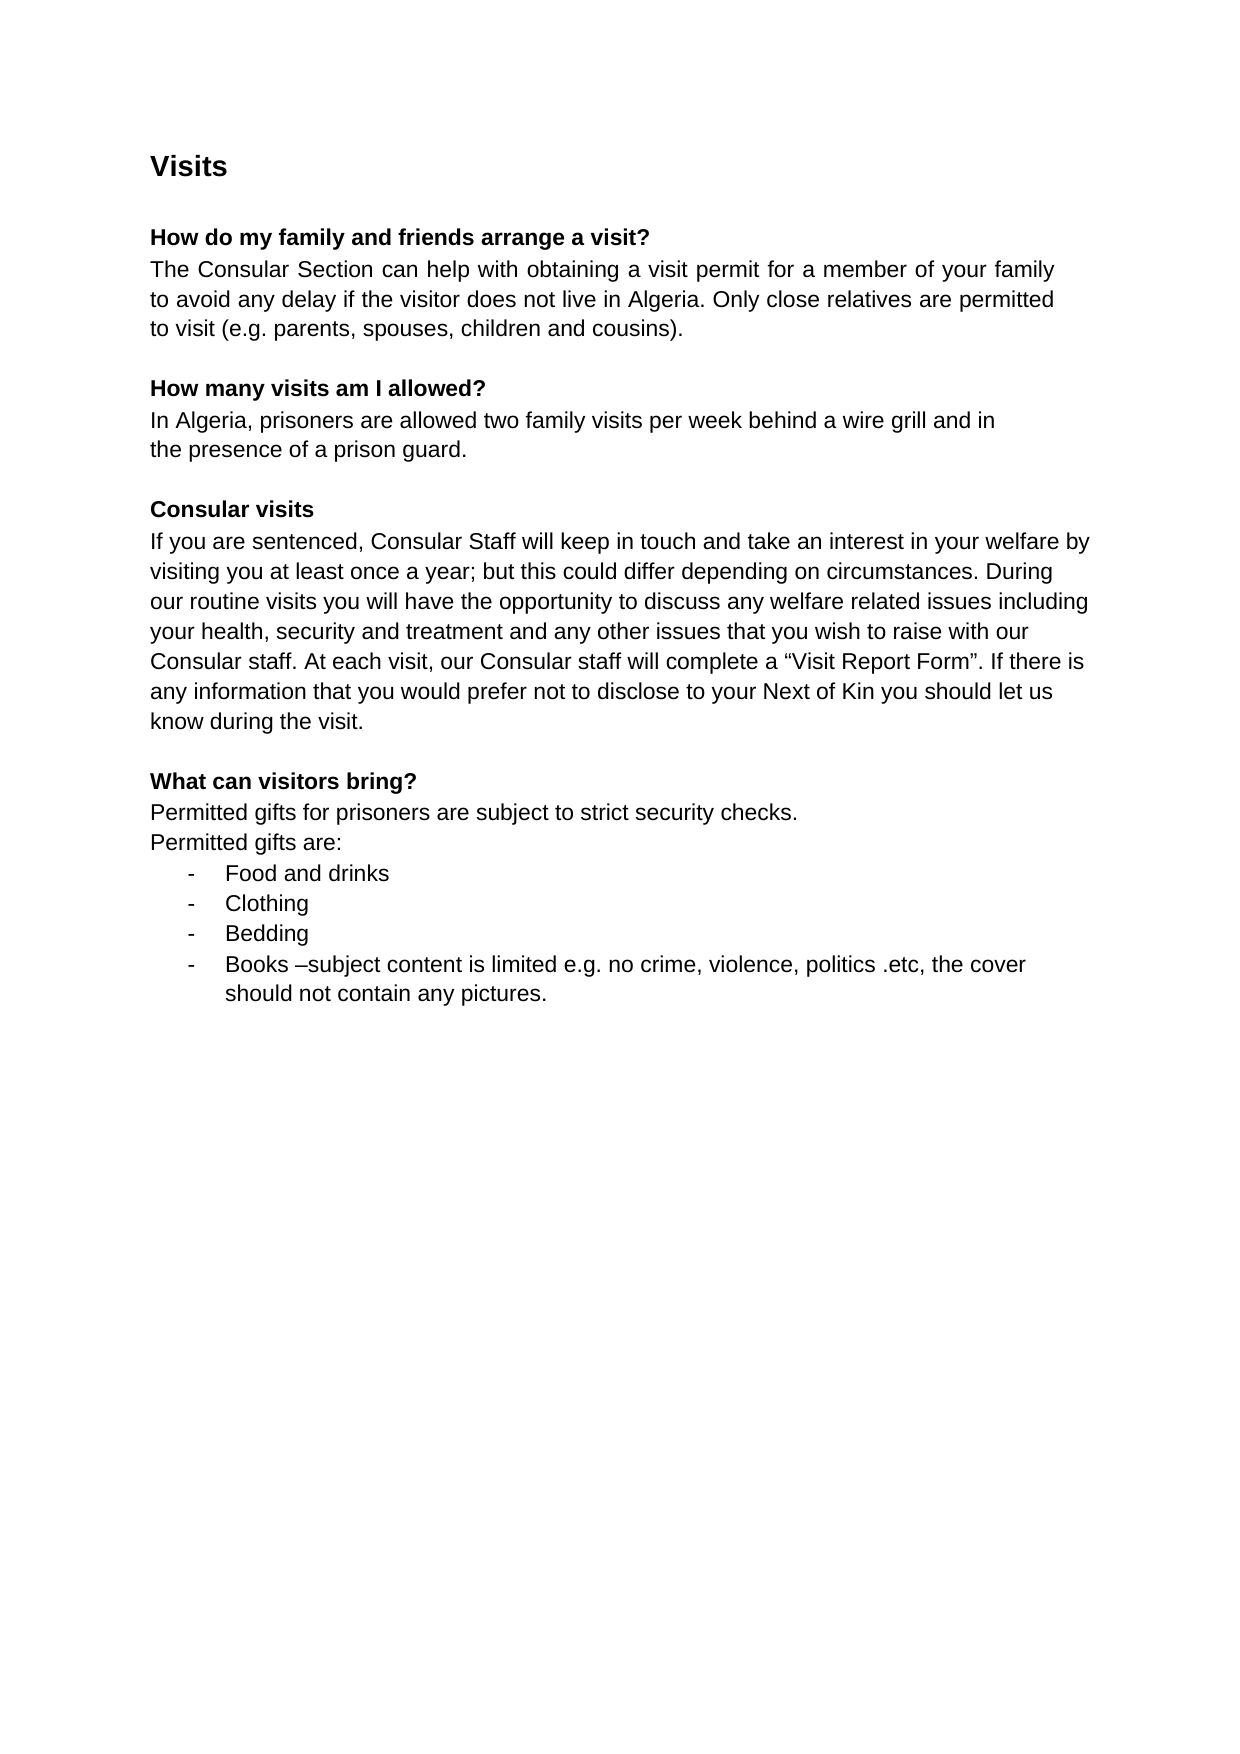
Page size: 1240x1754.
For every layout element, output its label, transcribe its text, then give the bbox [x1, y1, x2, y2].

text In Algeria, prisoners are allowed two family visits per week behind a wire grill and in the presence of a prison guard. [150, 407, 1033, 462]
text How do my family and friends arrange a visit? [150, 224, 1091, 251]
list Bedding [187, 920, 1091, 946]
text How many visits am I allowed? [150, 375, 1091, 402]
list Clothing [187, 890, 1091, 916]
text The Consular Section can help with obtaining a visit permit for a member of your family to avoid any delay if the visitor does not live in Algeria. Only close relatives are permitted to visit (e.g. parents, spouses, children and cousins). [150, 256, 1056, 341]
text Consular visits [150, 496, 1091, 522]
text If you are sentenced, Consular Staff will keep in touch and take an interest in your welfare by visiting you at least once a year; but this could differ depending on circumstances. During our routine visits you will have the opportunity to discuss any welfare related issues including your health, security and treatment and any other issues that you wish to raise with our Consular staff. At each visit, our Consular staff will complete a “Visit Report Form”. If there is any information that you would prefer not to disclose to your Next of Kin you should let us know during the visit. [150, 528, 1091, 734]
text Permitted gifts for prisoners are subject to strict security checks. [150, 799, 1091, 825]
text Visits [150, 149, 1091, 183]
list Food and drinks [187, 859, 1091, 886]
text What can visitors bring? [150, 768, 1091, 794]
text Permitted gifts are: [150, 829, 1091, 856]
list Books –subject content is limited e.g. no crime, violence, politics .etc, the cover should not contain any pictures. [187, 951, 1026, 1007]
